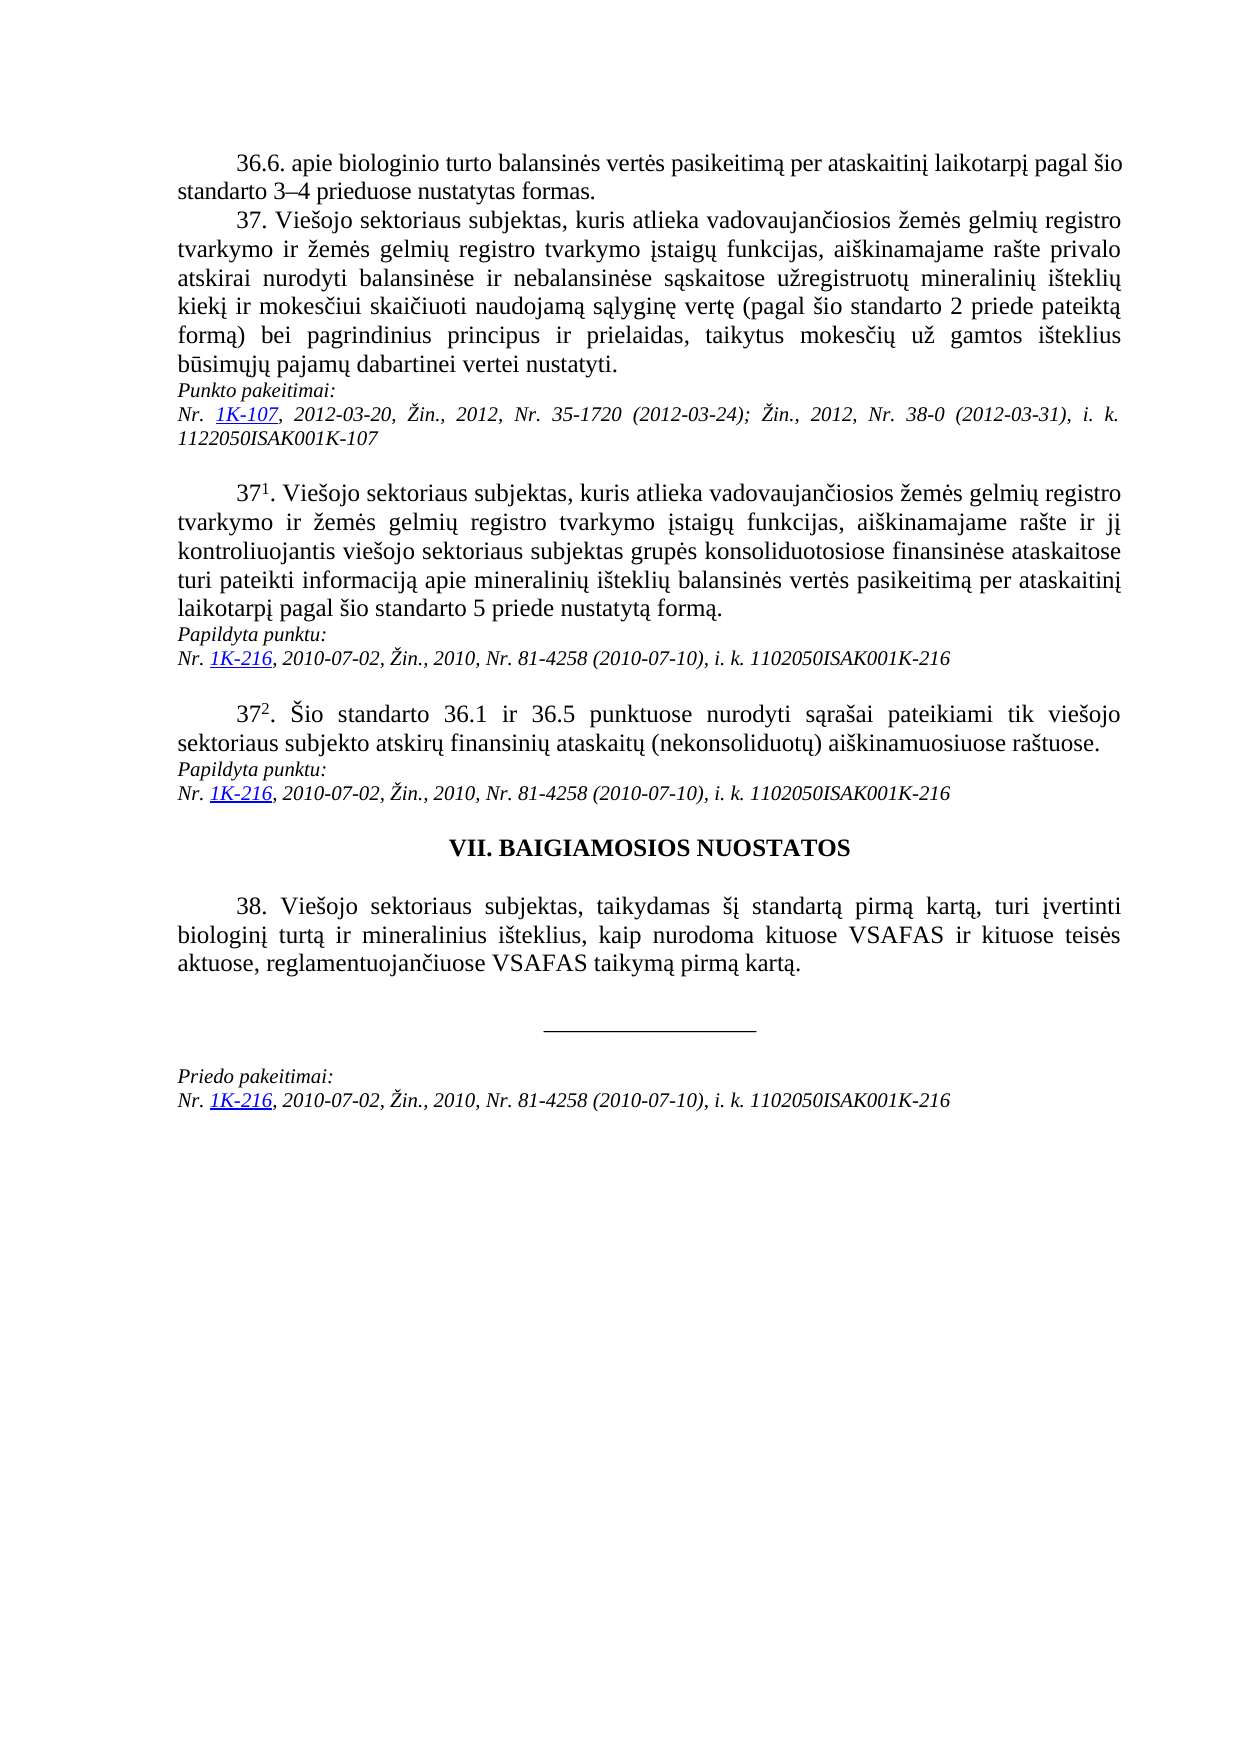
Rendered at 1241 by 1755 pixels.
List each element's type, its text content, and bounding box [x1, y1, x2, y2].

text 371. Viešojo sektoriaus subjektas, kuris atlieka vadovaujančiosios žemės gelmių registro tvarkymo ir žemės gelmių registro tvarkymo įstaigų funkcijas, aiškinamajame rašte ir jį kontroliuojantis viešojo sektoriaus subjektas grupės konsoliduotosiose finansinėse ataskaitose turi pateikti informaciją apie mineralinių išteklių balansinės vertės pasikeitimą per ataskaitinį laikotarpį pagal šio standarto 5 priede nustatytą formą. [177, 478, 1122, 622]
text Punkto pakeitimai: [177, 378, 1122, 402]
text _________________ [177, 1006, 1122, 1035]
text 36.6. apie biologinio turto balansinės vertės pasikeitimą per ataskaitinį laikotarpį pagal šio standarto 3–4 prieduose nustatytas formas. [177, 148, 1122, 205]
text Papildyta punktu: [177, 757, 1122, 781]
text Nr. 1K-216, 2010-07-02, Žin., 2010, Nr. 81-4258 (2010-07-10), i. k. 1102050ISAK001K-216 [177, 1088, 1122, 1112]
text Nr. 1K-216, 2010-07-02, Žin., 2010, Nr. 81-4258 (2010-07-10), i. k. 1102050ISAK001K-216 [177, 646, 1122, 670]
text 372. Šio standarto 36.1 ir 36.5 punktuose nurodyti sąrašai pateikiami tik viešojo sektoriaus subjekto atskirų finansinių ataskaitų (nekonsoliduotų) aiškinamuosiuose raštuose. [177, 699, 1122, 757]
text Priedo pakeitimai: [177, 1063, 1122, 1088]
text Nr. 1K-216, 2010-07-02, Žin., 2010, Nr. 81-4258 (2010-07-10), i. k. 1102050ISAK001K-216 [177, 781, 1122, 805]
text Nr. 1K-107, 2012-03-20, Žin., 2012, Nr. 35-1720 (2012-03-24); Žin., 2012, Nr. 38-0 (2012-03-31), i. k. 1122050ISAK001K-107 [177, 402, 1122, 450]
text Papildyta punktu: [177, 622, 1122, 646]
text 38. Viešojo sektoriaus subjektas, taikydamas šį standartą pirmą kartą, turi įvertinti biologinį turtą ir mineralinius išteklius, kaip nurodoma kituose VSAFAS ir kituose teisės aktuose, reglamentuojančiuose VSAFAS taikymą pirmą kartą. [177, 891, 1122, 977]
text 37. Viešojo sektoriaus subjektas, kuris atlieka vadovaujančiosios žemės gelmių registro tvarkymo ir žemės gelmių registro tvarkymo įstaigų funkcijas, aiškinamajame rašte privalo atskirai nurodyti balansinėse ir nebalansinėse sąskaitose užregistruotų mineralinių išteklių kiekį ir mokesčiui skaičiuoti naudojamą sąlyginę vertę (pagal šio standarto 2 priede pateiktą formą) bei pagrindinius principus ir prielaidas, taikytus mokesčių už gamtos išteklius būsimųjų pajamų dabartinei vertei nustatyti. [177, 205, 1122, 378]
text VII. BAIGIAMOSIOS NUOSTATOS [177, 833, 1122, 862]
